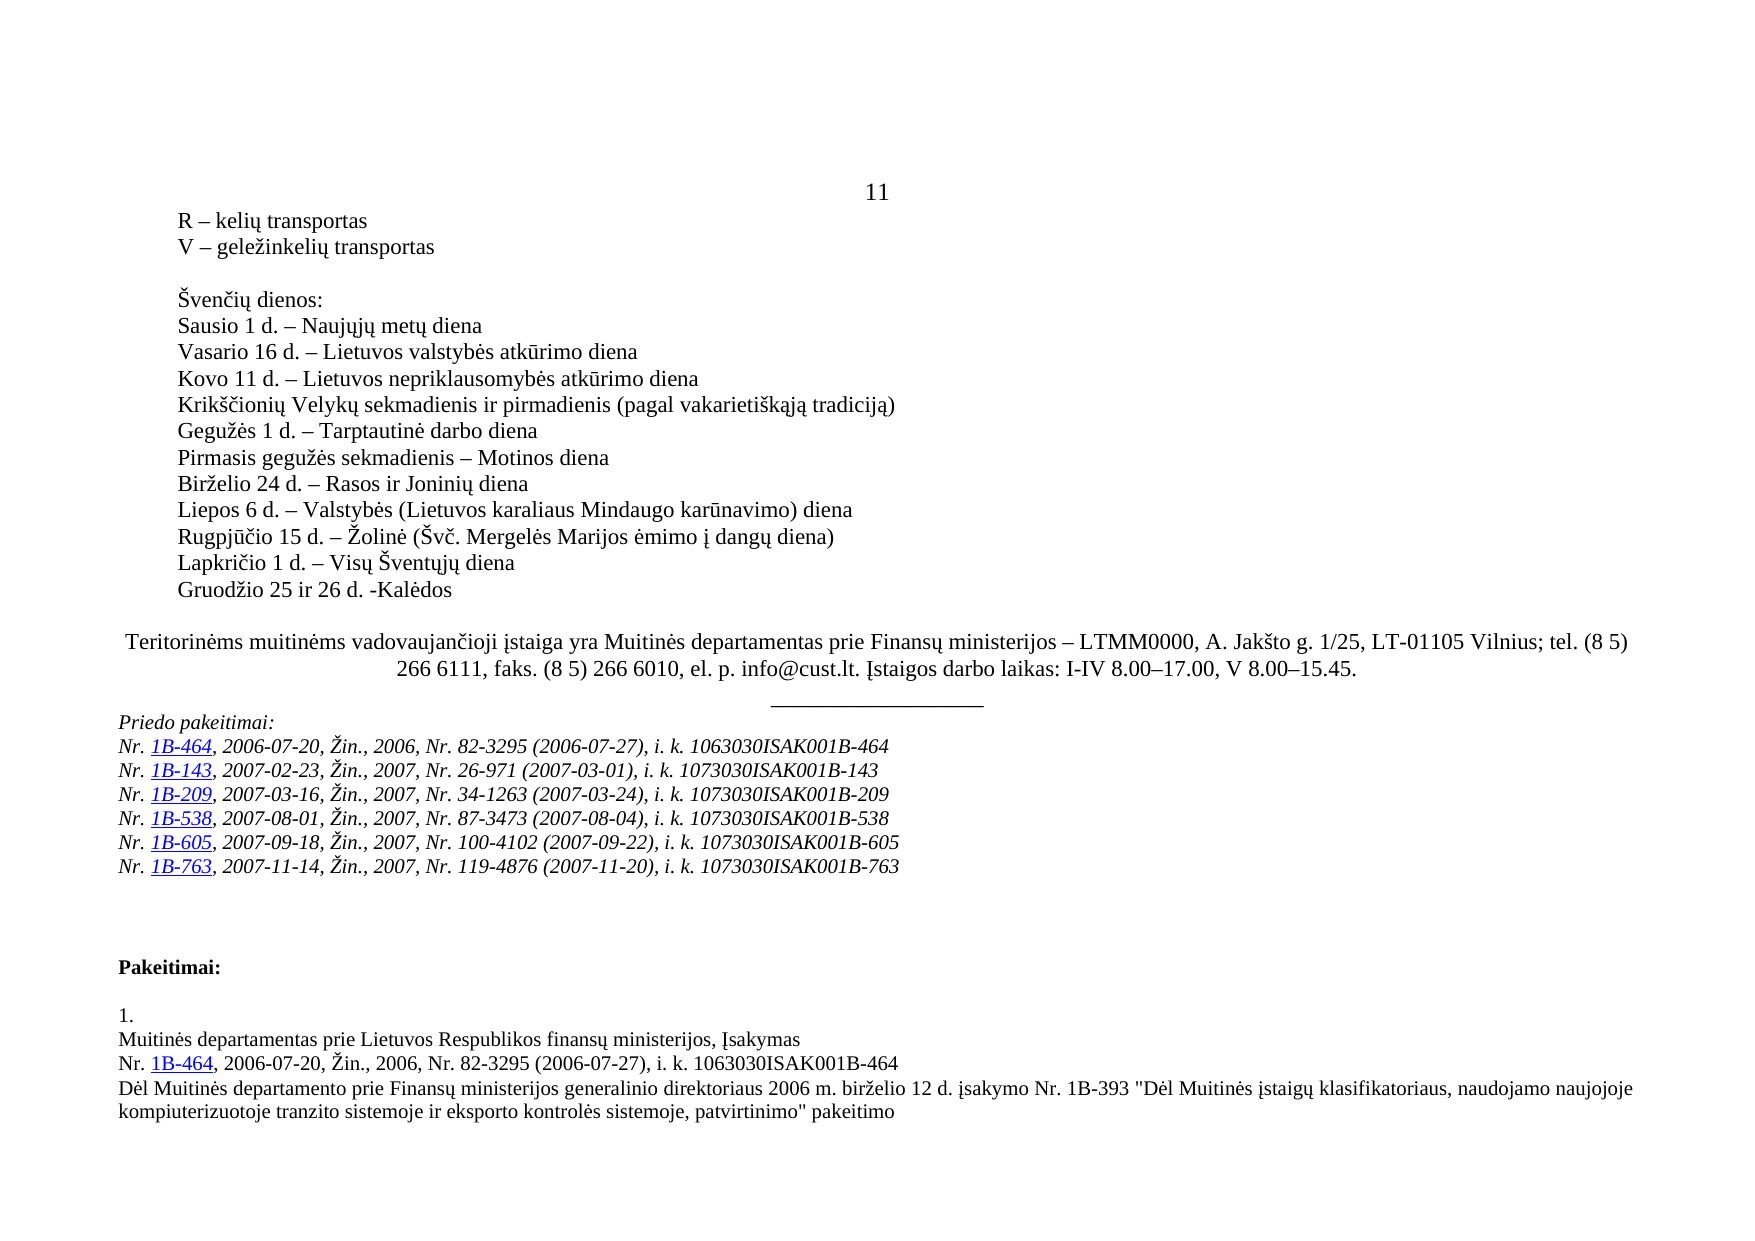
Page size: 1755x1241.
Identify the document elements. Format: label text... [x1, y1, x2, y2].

text Nr. 1B-605, 2007-09-18, Žin., 2007, Nr. 100-4102 (2007-09-22), i. k. 1073030ISAK001B-605 [118, 830, 1636, 854]
text Sausio 1 d. – Naujųjų metų diena [118, 312, 1636, 338]
text Priedo pakeitimai: [118, 710, 1636, 734]
text Pakeitimai: [118, 955, 1636, 979]
text Nr. 1B-538, 2007-08-01, Žin., 2007, Nr. 87-3473 (2007-08-04), i. k. 1073030ISAK001B-538 [118, 806, 1636, 830]
text Nr. 1B-464, 2006-07-20, Žin., 2006, Nr. 82-3295 (2006-07-27), i. k. 1063030ISAK001B-464 [118, 734, 1636, 758]
text Nr. 1B-143, 2007-02-23, Žin., 2007, Nr. 26-971 (2007-03-01), i. k. 1073030ISAK001B-143 [118, 758, 1636, 782]
text Kovo 11 d. – Lietuvos nepriklausomybės atkūrimo diena [118, 365, 1636, 391]
text Muitinės departamentas prie Lietuvos Respublikos finansų ministerijos, Įsakymas [118, 1027, 1636, 1051]
text _________________ [118, 681, 1636, 710]
text Gruodžio 25 ir 26 d. -Kalėdos [118, 576, 1636, 602]
text Vasario 16 d. – Lietuvos valstybės atkūrimo diena [118, 338, 1636, 365]
text Birželio 24 d. – Rasos ir Joninių diena [118, 470, 1636, 497]
text Rugpjūčio 15 d. – Žolinė (Švč. Mergelės Marijos ėmimo į dangų diena) [118, 523, 1636, 549]
text Lapkričio 1 d. – Visų Šventųjų diena [118, 549, 1636, 576]
text V – geležinkelių transportas [118, 233, 1636, 259]
text Dėl Muitinės departamento prie Finansų ministerijos generalinio direktoriaus 2006 m. birželio 12 d. įsakymo Nr. 1B-393 "Dėl Muitinės įstaigų klasifikatoriaus, naudojamo naujojoje kompiuterizuotoje tranzito sistemoje ir eksporto kontrolės sistemoje, patvirtinimo" pakeitimo [118, 1075, 1636, 1123]
text Nr. 1B-464, 2006-07-20, Žin., 2006, Nr. 82-3295 (2006-07-27), i. k. 1063030ISAK001B-464 [118, 1051, 1636, 1075]
text Nr. 1B-209, 2007-03-16, Žin., 2007, Nr. 34-1263 (2007-03-24), i. k. 1073030ISAK001B-209 [118, 782, 1636, 806]
text R – kelių transportas [118, 207, 1636, 233]
text Pirmasis gegužės sekmadienis – Motinos diena [118, 444, 1636, 470]
text Švenčių dienos: [118, 286, 1636, 312]
text 1. [118, 1003, 1636, 1027]
text Liepos 6 d. – Valstybės (Lietuvos karaliaus Mindaugo karūnavimo) diena [118, 497, 1636, 523]
text Krikščionių Velykų sekmadienis ir pirmadienis (pagal vakarietiškąją tradiciją) [118, 391, 1636, 417]
text Gegužės 1 d. – Tarptautinė darbo diena [118, 417, 1636, 444]
text Nr. 1B-763, 2007-11-14, Žin., 2007, Nr. 119-4876 (2007-11-20), i. k. 1073030ISAK001B-763 [118, 854, 1636, 878]
text Teritorinėms muitinėms vadovaujančioji įstaiga yra Muitinės departamentas prie Finansų ministerijos – LTMM0000, A. Jakšto g. 1/25, LT-01105 Vilnius; tel. (8 5) 266 6111, faks. (8 5) 266 6010, el. p. info@cust.lt. Įstaigos darbo laikas: I-IV 8.00–17.00, V 8.00–15.45. [118, 628, 1636, 681]
